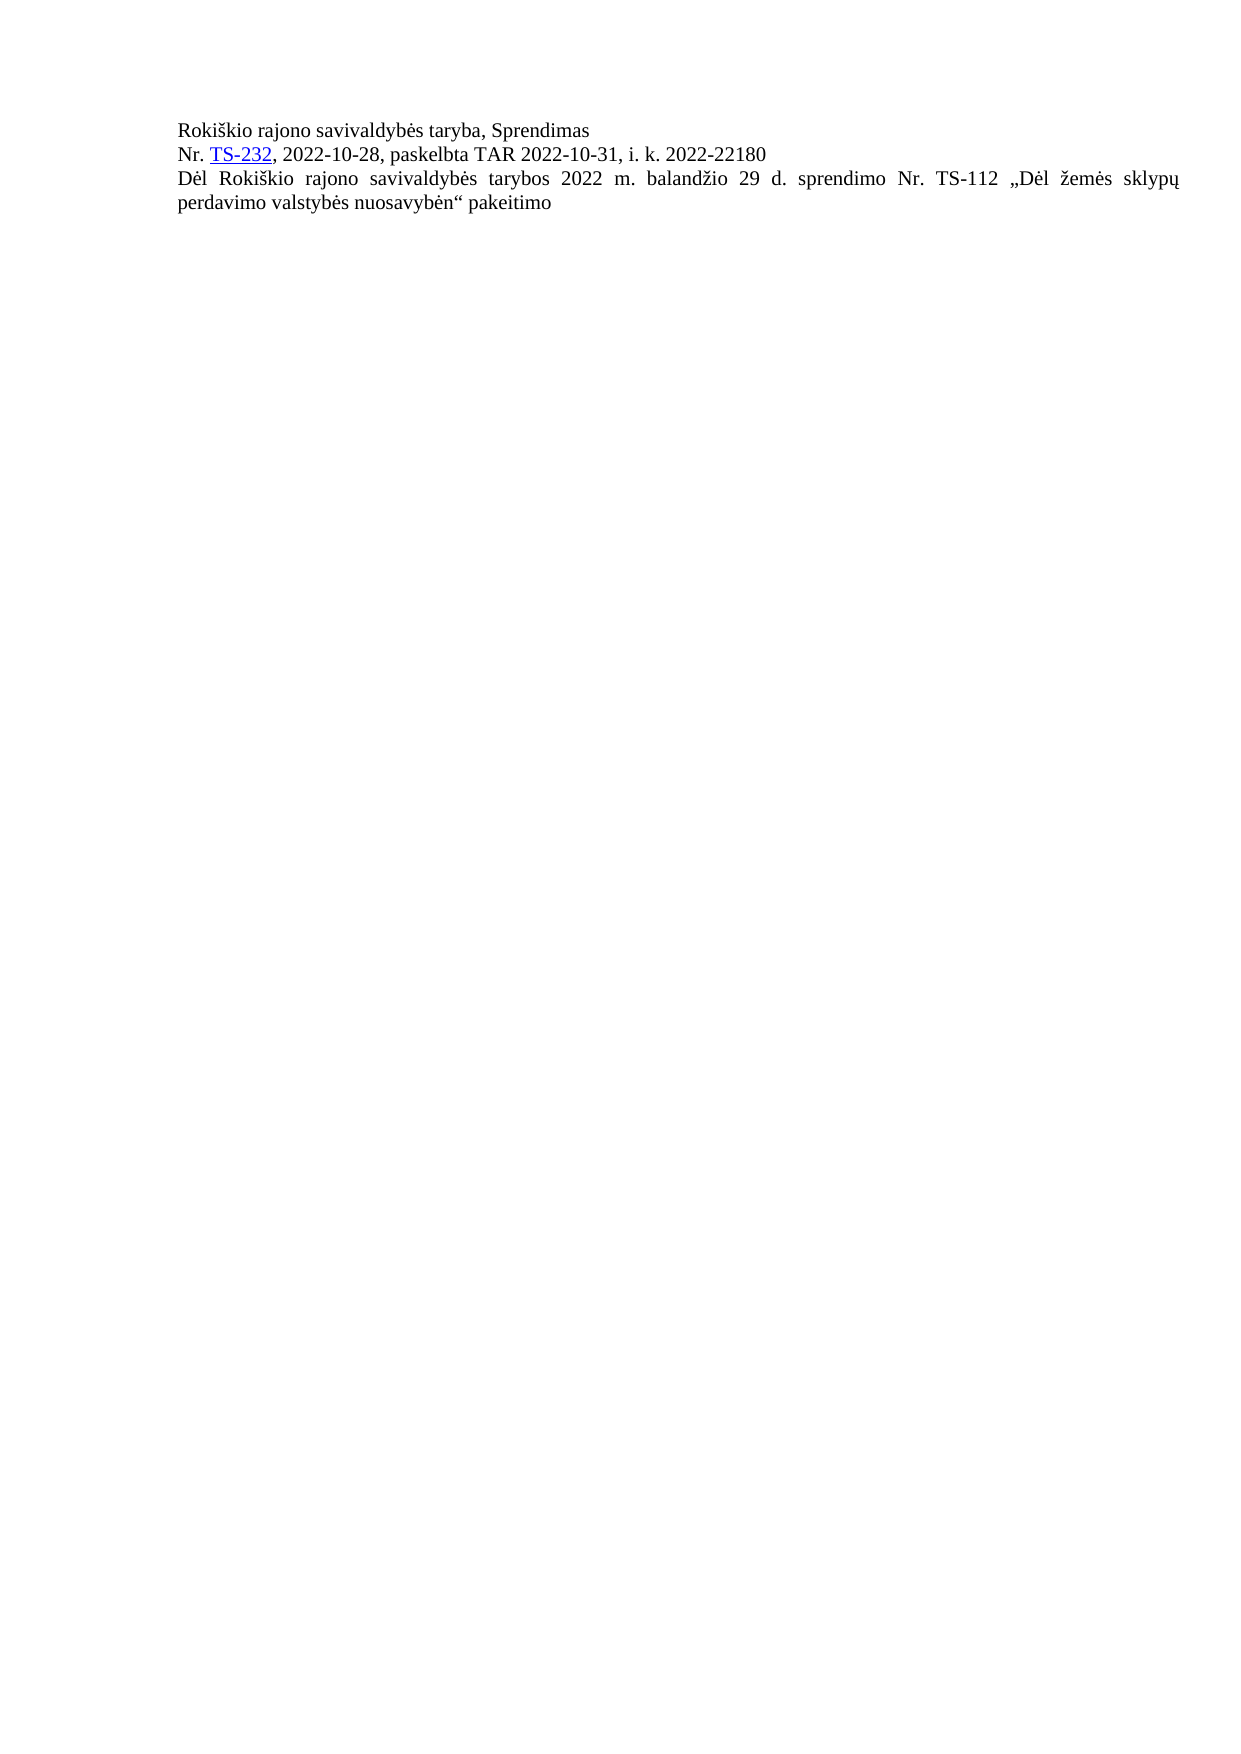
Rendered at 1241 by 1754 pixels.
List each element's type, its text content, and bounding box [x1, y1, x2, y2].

text Rokiškio rajono savivaldybės taryba, Sprendimas [177, 118, 1181, 142]
text Dėl Rokiškio rajono savivaldybės tarybos 2022 m. balandžio 29 d. sprendimo Nr. TS-112 „Dėl žemės sklypų perdavimo valstybės nuosavybėn“ pakeitimo [177, 166, 1181, 214]
text Nr. TS-232, 2022-10-28, paskelbta TAR 2022-10-31, i. k. 2022-22180 [177, 142, 1181, 166]
